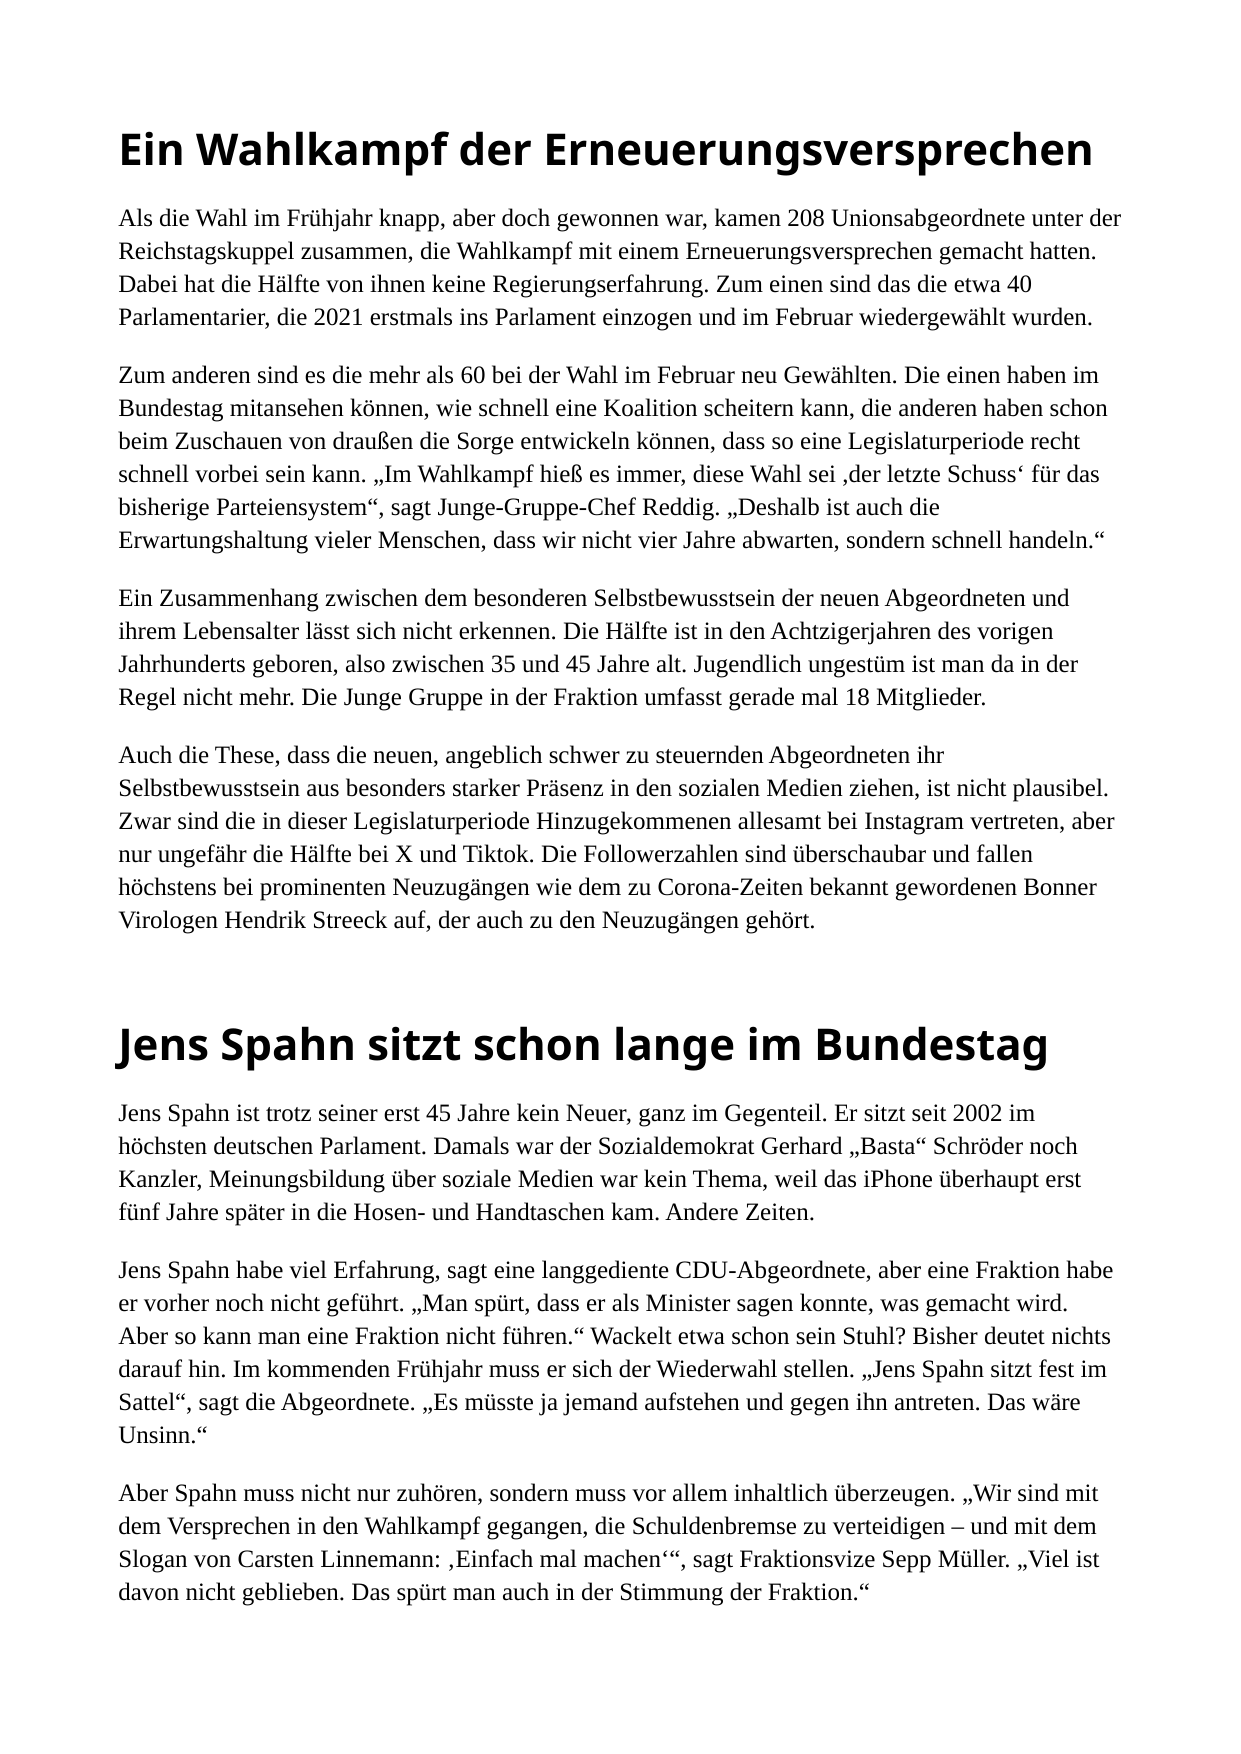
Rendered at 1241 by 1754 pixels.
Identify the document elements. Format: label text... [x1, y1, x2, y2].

text Aber Spahn muss nicht nur zuhören, sondern muss vor allem inhaltlich überzeugen. „Wir sind mit dem Versprechen in den Wahlkampf gegangen, die Schuldenbremse zu verteidigen – und mit dem Slogan von Carsten Linnemann: ‚Einfach mal machen‘“, sagt Fraktionsvize Sepp Müller. „Viel ist davon nicht geblieben. Das spürt man auch in der Stimmung der Fraktion.“ [118, 1478, 1122, 1606]
text Jens Spahn habe viel Erfahrung, sagt eine langgediente CDU-Abgeordnete, aber eine Fraktion habe er vorher noch nicht geführt. „Man spürt, dass er als Minister sagen konnte, was gemacht wird. Aber so kann man eine Fraktion nicht führen.“ Wackelt etwa schon sein Stuhl? Bisher deutet nichts darauf hin. Im kommenden Frühjahr muss er sich der Wiederwahl stellen. „Jens Spahn sitzt fest im Sattel“, sagt die Abgeordnete. „Es müsste ja jemand aufstehen und gegen ihn antreten. Das wäre Unsinn.“ [118, 1255, 1122, 1449]
text Ein Zusammenhang zwischen dem besonderen Selbstbewusstsein der neuen Abgeordneten und ihrem Lebensalter lässt sich nicht erkennen. Die Hälfte ist in den Achtzigerjahren des vorigen Jahrhunderts geboren, also zwischen 35 und 45 Jahre alt. Jugendlich ungestüm ist man da in der Regel nicht mehr. Die Junge Gruppe in der Fraktion umfasst gerade mal 18 Mitglieder. [118, 583, 1122, 711]
subtitle Ein Wahlkampf der Erneuerungsversprechen [118, 118, 1122, 178]
text Als die Wahl im Frühjahr knapp, aber doch gewonnen war, kamen 208 Unionsabgeordnete unter der Reichstagskuppel zusammen, die Wahlkampf mit einem Erneuerungsversprechen gemacht hatten. Dabei hat die Hälfte von ihnen keine Regierungserfahrung. Zum einen sind das die etwa 40 Parlamentarier, die 2021 erstmals ins Parlament einzogen und im Februar wiedergewählt wurden. [118, 203, 1122, 331]
text Zum anderen sind es die mehr als 60 bei der Wahl im Februar neu Gewählten. Die einen haben im Bundestag mitansehen können, wie schnell eine Koalition scheitern kann, die anderen haben schon beim Zuschauen von draußen die Sorge entwickeln können, dass so eine Legislaturperiode recht schnell vorbei sein kann. „Im Wahlkampf hieß es immer, diese Wahl sei ,der letzte Schuss‘ für das bisherige Parteiensystem“, sagt Junge-Gruppe-Chef Reddig. „Deshalb ist auch die Erwartungshaltung vieler Menschen, dass wir nicht vier Jahre abwarten, sondern schnell handeln.“ [118, 360, 1122, 554]
text Auch die These, dass die neuen, angeblich schwer zu steuernden Abgeordneten ihr Selbstbewusstsein aus besonders starker Präsenz in den sozialen Medien ziehen, ist nicht plausibel. Zwar sind die in dieser Legislaturperiode Hinzugekommenen allesamt bei Instagram vertreten, aber nur ungefähr die Hälfte bei X und Tiktok. Die Followerzahlen sind überschaubar und fallen höchstens bei prominenten Neuzugängen wie dem zu Corona-Zeiten bekannt gewordenen Bonner Virologen Hendrik Streeck auf, der auch zu den Neuzugängen gehört. [118, 740, 1122, 934]
text Jens Spahn ist trotz seiner erst 45 Jahre kein Neuer, ganz im Gegenteil. Er sitzt seit 2002 im höchsten deutschen Parlament. Damals war der Sozialdemokrat Gerhard „Basta“ Schröder noch Kanzler, Meinungsbildung über soziale Medien war kein Thema, weil das iPhone überhaupt erst fünf Jahre später in die Hosen- und Handtaschen kam. Andere Zeiten. [118, 1098, 1122, 1226]
subtitle Jens Spahn sitzt schon lange im Bundestag [118, 1013, 1122, 1073]
